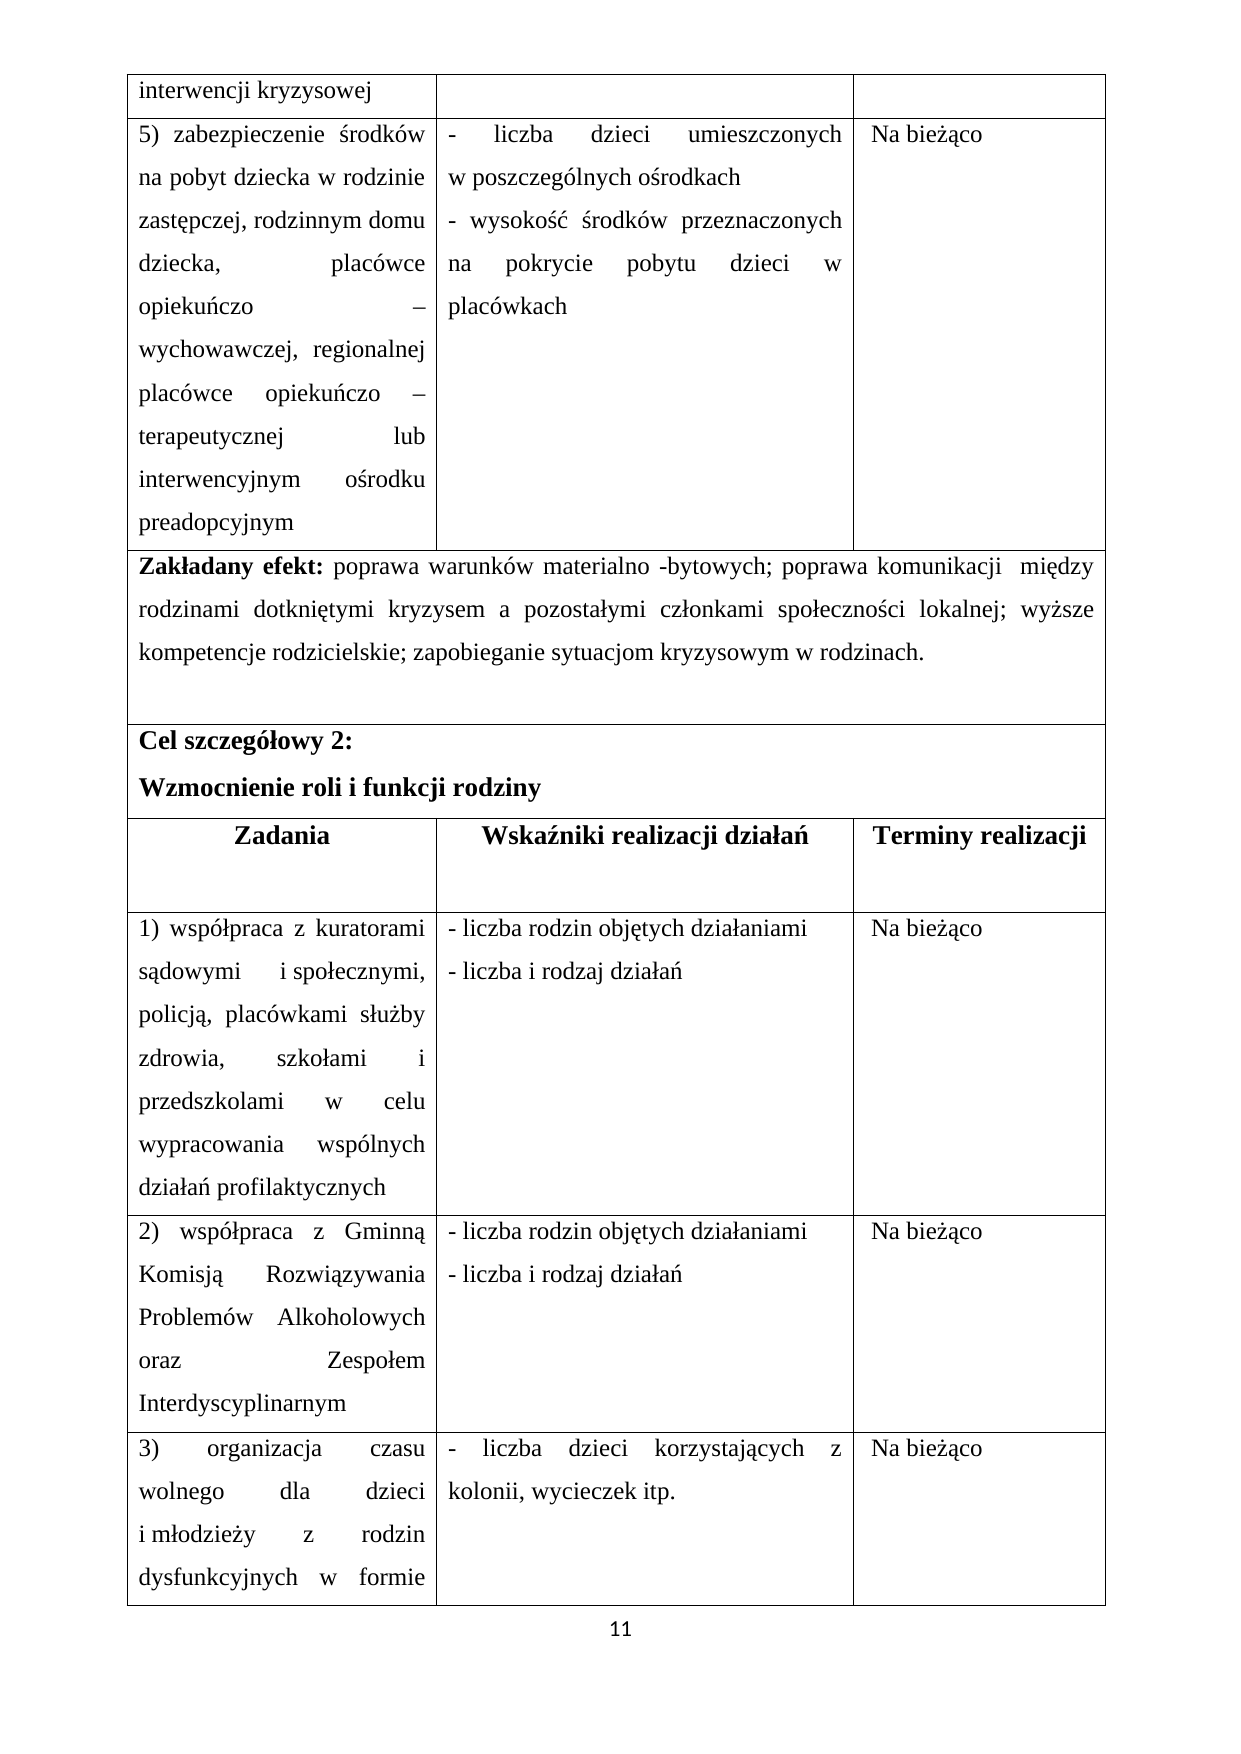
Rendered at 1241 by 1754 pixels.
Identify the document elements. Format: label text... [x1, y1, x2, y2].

table_cell Na bieżąco [854, 119, 1105, 550]
table_cell 1) współpraca z kuratorami sądowymi i społecznymi, policją, placówkami służby zdrowia, szkołami i przedszkolami w celu wypracowania wspólnych działań profilaktycznych [128, 913, 436, 1215]
table_cell 5) zabezpieczenie środków na pobyt dziecka w rodzinie zastępczej, rodzinnym domu dziecka, placówce opiekuńczo – wychowawczej, regionalnej placówce opiekuńczo – terapeutycznej lub interwencyjnym ośrodku preadopcyjnym [128, 119, 436, 550]
table_cell Wskaźniki realizacji działań [437, 819, 853, 912]
table_cell Cel szczegółowy 2: Wzmocnienie roli i funkcji rodziny [128, 725, 1105, 818]
table_cell Na bieżąco [854, 913, 1105, 1215]
table_cell 3) organizacja czasu wolnego dla dzieci i młodzieży z rodzin dysfunkcyjnych w formie [128, 1433, 436, 1605]
table_cell - liczba dzieci korzystających z kolonii, wycieczek itp. [437, 1433, 853, 1605]
table_cell Na bieżąco [854, 1216, 1105, 1432]
table_cell Na bieżąco [854, 1433, 1105, 1605]
table_cell 2) współpraca z Gminną Komisją Rozwiązywania Problemów Alkoholowych oraz Zespołem Interdyscyplinarnym [128, 1216, 436, 1432]
table_cell - liczba rodzin objętych działaniami - liczba i rodzaj działań [437, 1216, 853, 1432]
table_cell - liczba dzieci umieszczonych w poszczególnych ośrodkach - wysokość środków przeznaczonych na pokrycie pobytu dzieci w placówkach [437, 119, 853, 550]
table_cell Zakładany efekt: poprawa warunków materialno -bytowych; poprawa komunikacji między rodzinami dotkniętymi kryzysem a pozostałymi członkami społeczności lokalnej; wyższe kompetencje rodzicielskie; zapobieganie sytuacjom kryzysowym w rodzinach. [128, 551, 1105, 723]
table_cell Zadania [128, 819, 436, 912]
table_cell [854, 75, 1105, 118]
table_cell Terminy realizacji [854, 819, 1105, 912]
table_cell - liczba rodzin objętych działaniami - liczba i rodzaj działań [437, 913, 853, 1215]
table_cell interwencji kryzysowej [128, 75, 436, 118]
table_cell [437, 75, 853, 118]
